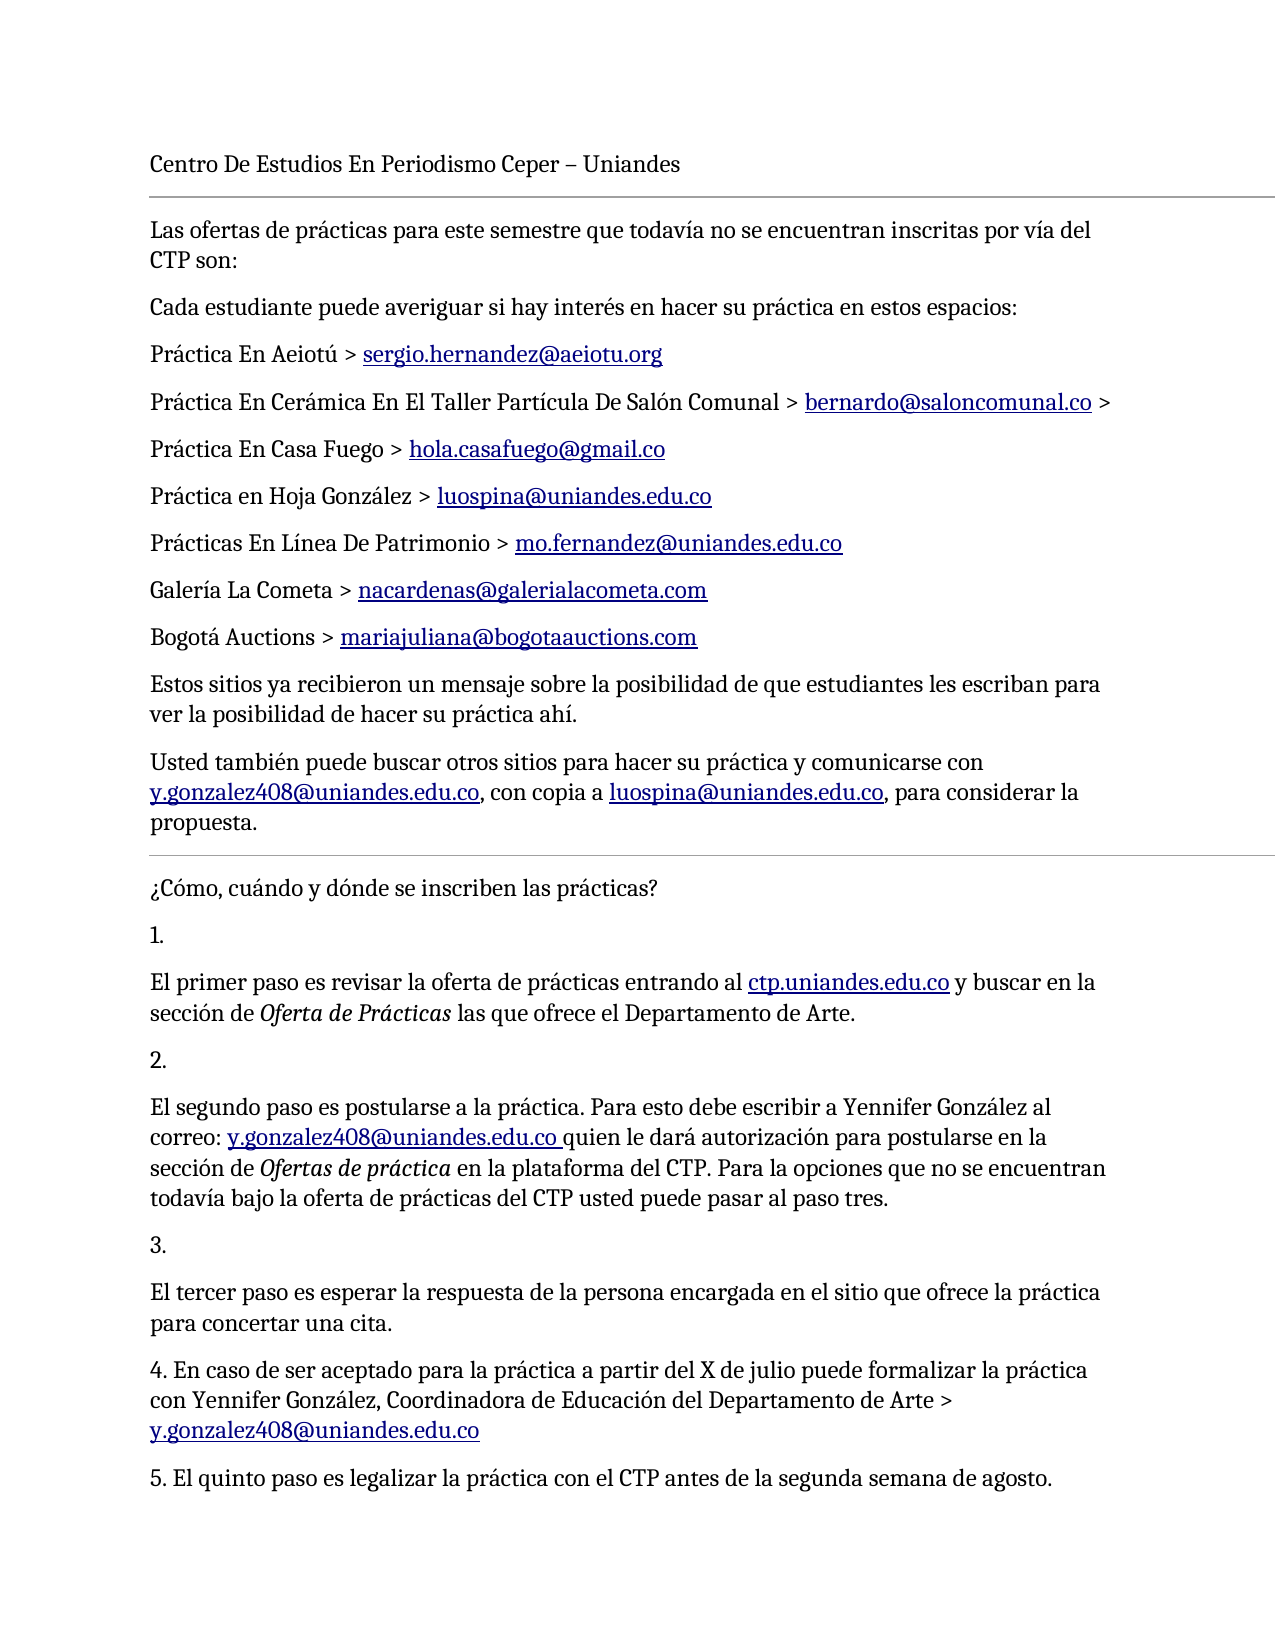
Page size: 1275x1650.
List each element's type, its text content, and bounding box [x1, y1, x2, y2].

text Usted también puede buscar otros sitios para hacer su práctica y comunicarse con y.gonzalez408@uniandes.edu.co, con copia a luospina@uniandes.edu.co, para considerar la propuesta. [150, 747, 1125, 837]
text Estos sitios ya recibieron un mensaje sobre la posibilidad de que estudiantes les escriban para ver la posibilidad de hacer su práctica ahí. [150, 670, 1125, 729]
text Práctica En Aeiotú > sergio.hernandez@aeiotu.org [150, 340, 1125, 369]
text El segundo paso es postularse a la práctica. Para esto debe escribir a Yennifer González al correo: y.gonzalez408@uniandes.edu.co quien le dará autorización para postularse en la sección de Ofertas de práctica en la plataforma del CTP. Para la opciones que no se encuentran todavía bajo la oferta de prácticas del CTP usted puede pasar al paso tres. [150, 1093, 1125, 1213]
text Práctica En Casa Fuego > hola.casafuego@gmail.co [150, 434, 1125, 463]
text 3. [150, 1231, 1125, 1260]
text Bogotá Auctions > mariajuliana@bogotaauctions.com [150, 623, 1125, 652]
text Práctica en Hoja González > luospina@uniandes.edu.co [150, 482, 1125, 510]
text Las ofertas de prácticas para este semestre que todavía no se encuentran inscritas por vía del CTP son: [150, 216, 1125, 275]
text 1. [150, 921, 1125, 950]
text Centro De Estudios En Periodismo Ceper – Uniandes [150, 150, 1125, 179]
text Prácticas En Línea De Patrimonio > mo.fernandez@uniandes.edu.co [150, 529, 1125, 557]
text El primer paso es revisar la oferta de prácticas entrando al ctp.uniandes.edu.co y buscar en la sección de Oferta de Prácticas las que ofrece el Departamento de Arte. [150, 968, 1125, 1027]
text Práctica En Cerámica En El Taller Partícula De Salón Comunal > bernardo@saloncomunal.co > [150, 387, 1125, 416]
text 4. En caso de ser aceptado para la práctica a partir del X de julio puede formalizar la práctica con Yennifer González, Coordinadora de Educación del Departamento de Arte > y.gonzalez408@uniandes.edu.co [150, 1356, 1125, 1445]
text 2. [150, 1046, 1125, 1074]
text 5. El quinto paso es legalizar la práctica con el CTP antes de la segunda semana de agosto. [150, 1463, 1125, 1492]
text Cada estudiante puede averiguar si hay interés en hacer su práctica en estos espacios: [150, 293, 1125, 322]
text El tercer paso es esperar la respuesta de la persona encargada en el sitio que ofrece la práctica para concertar una cita. [150, 1278, 1125, 1337]
text ¿Cómo, cuándo y dónde se inscriben las prácticas? [150, 874, 1125, 903]
text Galería La Cometa > nacardenas@galerialacometa.com [150, 576, 1125, 604]
